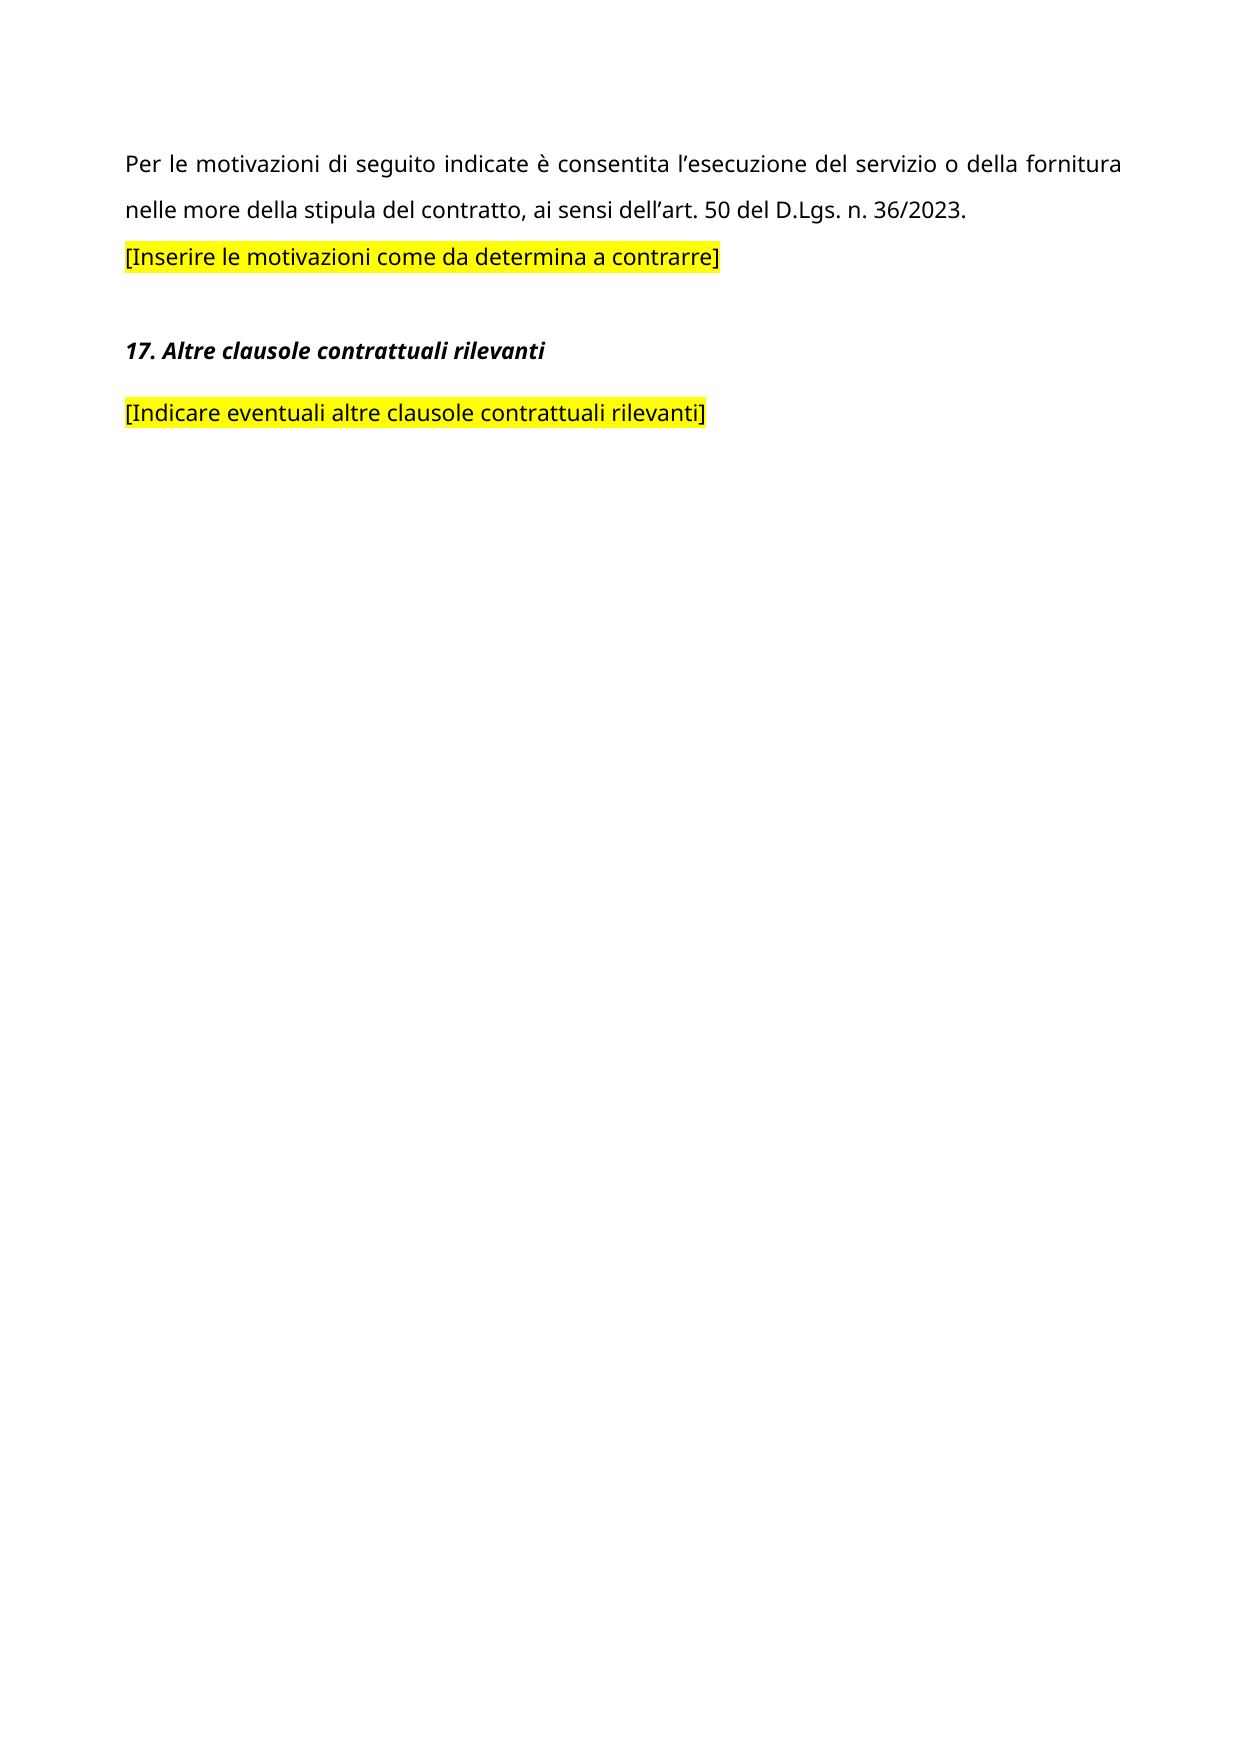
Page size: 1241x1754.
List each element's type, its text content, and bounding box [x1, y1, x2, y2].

text [Indicare eventuali altre clausole contrattuali rilevanti] [125, 397, 1123, 428]
text Per le motivazioni di seguito indicate è consentita l’esecuzione del servizio o della fornitura nelle more della stipula del contratto, ai sensi dell’art. 50 del D.Lgs. n. 36/2023. [125, 148, 1123, 226]
text [Inserire le motivazioni come da determina a contrarre] [125, 241, 1123, 273]
text 17. Altre clausole contrattuali rilevanti [125, 335, 1123, 366]
